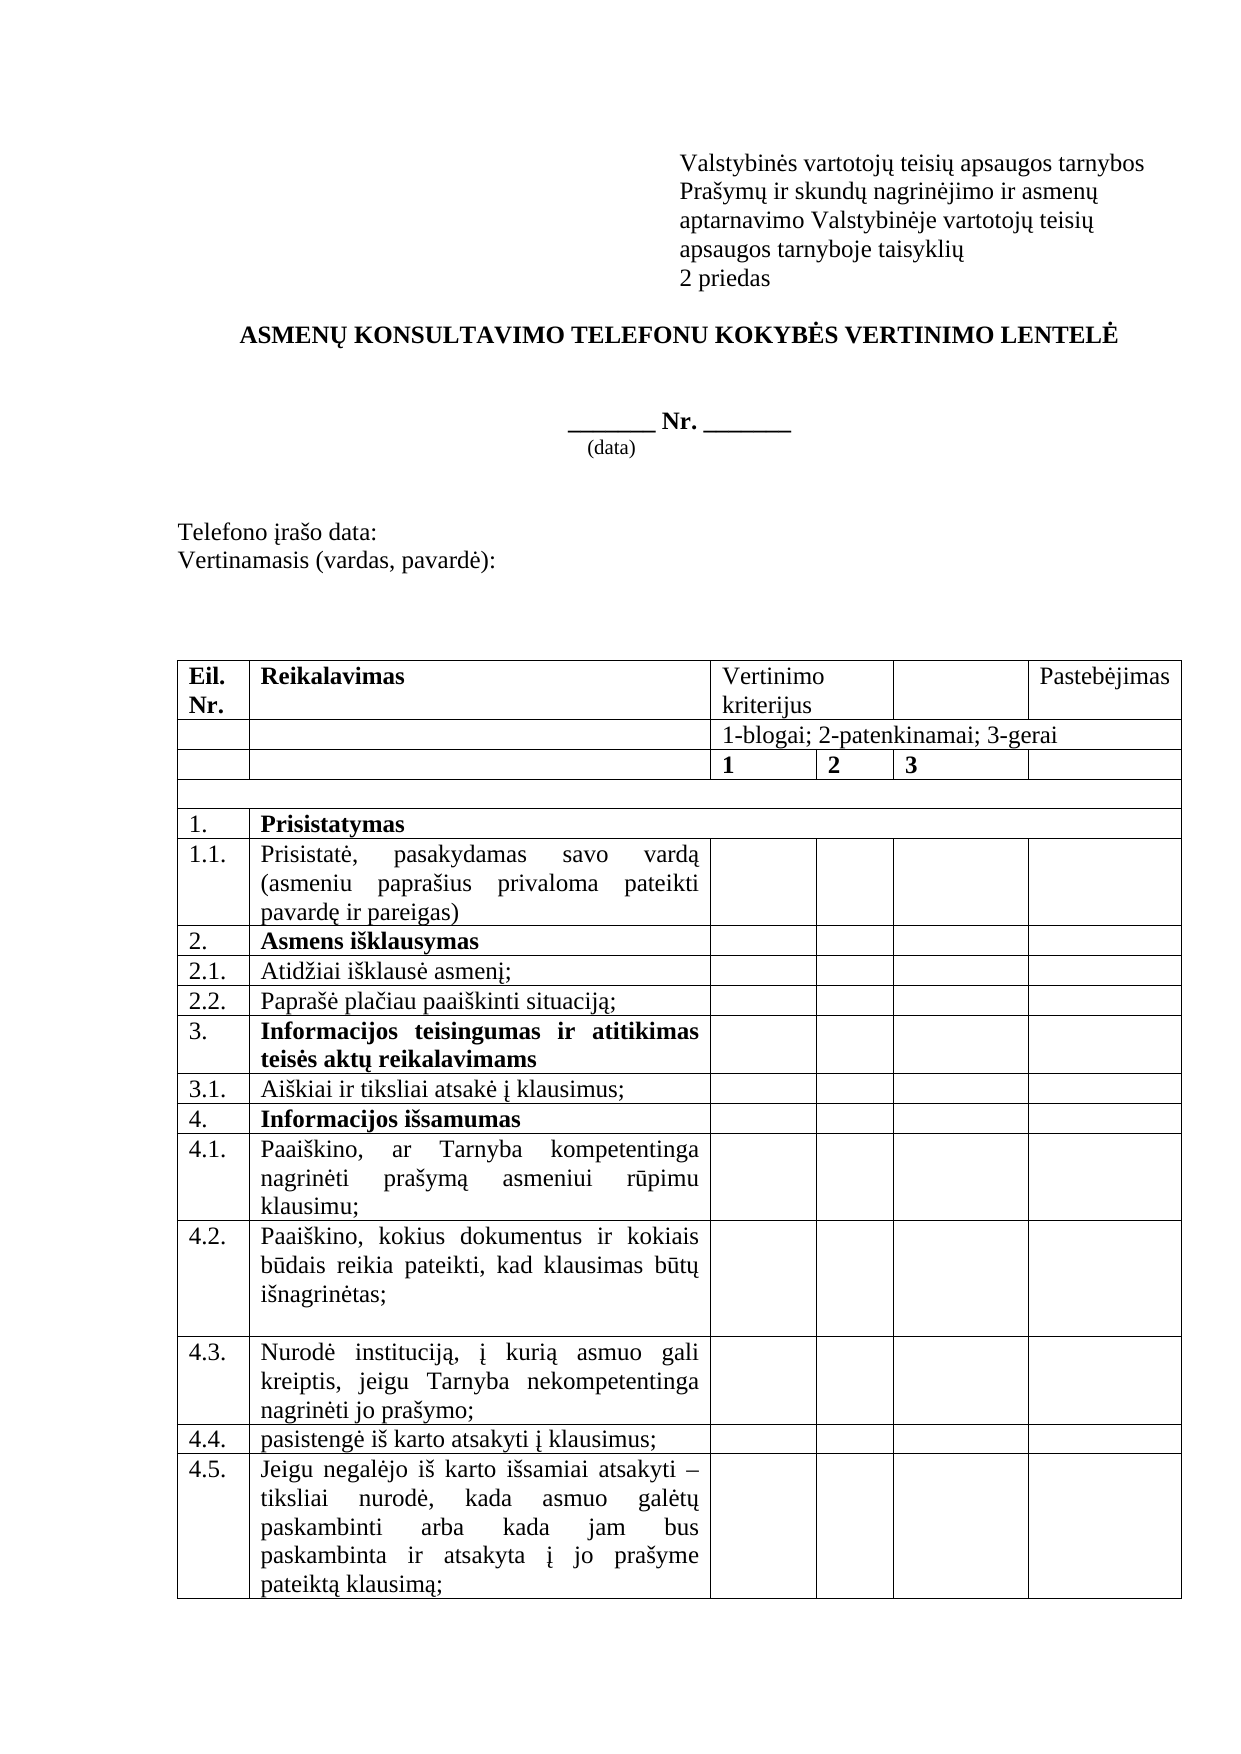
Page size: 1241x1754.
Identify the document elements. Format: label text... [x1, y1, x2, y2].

table_cell Informacijos išsamumas [250, 1104, 710, 1133]
table_cell 3 [894, 750, 1028, 778]
text aptarnavimo Valstybinėje vartotojų teisių [177, 205, 1181, 234]
table_cell [894, 1454, 1028, 1598]
table_cell Asmens išklausymas [250, 926, 710, 955]
table_cell [894, 926, 1028, 955]
table_cell [1029, 1016, 1181, 1073]
table_cell [817, 926, 893, 955]
table_cell [817, 1016, 893, 1073]
table_cell [817, 956, 893, 985]
table_cell 1. [178, 809, 249, 838]
table_cell [1029, 1454, 1181, 1598]
table_header Eil. Nr. [178, 661, 249, 719]
table_cell [817, 986, 893, 1015]
table_cell Paaiškino, ar Tarnyba kompetentinga nagrinėti prašymą asmeniui rūpimu klausimu; [250, 1134, 710, 1220]
table_cell [817, 1425, 893, 1453]
table_cell [894, 956, 1028, 985]
table_cell [711, 1337, 816, 1423]
table_cell [1029, 1221, 1181, 1336]
text Prašymų ir skundų nagrinėjimo ir asmenų [177, 176, 1181, 205]
table_cell [1029, 839, 1181, 925]
text ASMENŲ KONSULTAVIMO TELEFONU KOKYBĖS VERTINIMO LENTELĖ [177, 320, 1181, 349]
table_cell [894, 839, 1028, 925]
table_cell [711, 926, 816, 955]
table_cell 4.2. [178, 1221, 249, 1336]
table_cell Nurodė instituciją, į kurią asmuo gali kreiptis, jeigu Tarnyba nekompetentinga nagrinėti jo prašymo; [250, 1337, 710, 1423]
text Valstybinės vartotojų teisių apsaugos tarnybos [177, 148, 1181, 176]
table_cell Informacijos teisingumas ir atitikimas teisės aktų reikalavimams [250, 1016, 710, 1073]
table_cell 3.1. [178, 1074, 249, 1103]
table_cell [711, 1104, 816, 1133]
table_cell [711, 1425, 816, 1453]
table_cell 2.2. [178, 986, 249, 1015]
text _______ Nr. _______ [177, 406, 1181, 435]
table_cell [817, 1337, 893, 1423]
table_cell [1029, 986, 1181, 1015]
table_cell 3. [178, 1016, 249, 1073]
table_cell Aiškiai ir tiksliai atsakė į klausimus; [250, 1074, 710, 1103]
table_cell [1029, 1337, 1181, 1423]
table_cell [1029, 1425, 1181, 1453]
table_cell 2. [178, 926, 249, 955]
table_cell 1.1. [178, 839, 249, 925]
table_cell [178, 780, 1181, 808]
table_cell 4.4. [178, 1425, 249, 1453]
table_header [894, 661, 1028, 719]
table_cell [711, 1016, 816, 1073]
text Telefono įrašo data: [177, 517, 1181, 545]
table_cell Jeigu negalėjo iš karto išsamiai atsakyti – tiksliai nurodė, kada asmuo galėtų paskambinti arba kada jam bus paskambinta ir atsakyta į jo prašyme pateiktą klausimą; [250, 1454, 710, 1598]
text apsaugos tarnyboje taisyklių [177, 234, 1181, 263]
table_cell Prisistatė, pasakydamas savo vardą (asmeniu paprašius privaloma pateikti pavardę ir pareigas) [250, 839, 710, 925]
table_cell [894, 1337, 1028, 1423]
table_cell [711, 1074, 816, 1103]
table_cell [711, 1221, 816, 1336]
table_cell 1-blogai; 2-patenkinamai; 3-gerai [711, 720, 1181, 749]
table_cell 4.1. [178, 1134, 249, 1220]
table_cell 2.1. [178, 956, 249, 985]
table_cell [711, 956, 816, 985]
table_cell Paaiškino, kokius dokumentus ir kokiais būdais reikia pateikti, kad klausimas būtų išnagrinėtas; [250, 1221, 710, 1336]
table_cell [894, 1221, 1028, 1336]
table_cell 4. [178, 1104, 249, 1133]
table_cell [711, 1454, 816, 1598]
table_cell [1029, 750, 1181, 778]
table_header Pastebėjimas [1029, 661, 1181, 719]
table_cell [894, 1425, 1028, 1453]
table_cell 4.5. [178, 1454, 249, 1598]
table_cell [817, 1454, 893, 1598]
table_cell Prisistatymas [250, 809, 1181, 838]
table_cell [178, 720, 249, 749]
text (data) [41, 435, 1181, 459]
table_cell [250, 720, 710, 749]
table_cell [1029, 1134, 1181, 1220]
table_cell [178, 750, 249, 778]
table_cell [817, 1074, 893, 1103]
table_cell [1029, 1074, 1181, 1103]
text 2 priedas [177, 263, 1181, 291]
table_cell 1 [711, 750, 816, 778]
text Vertinamasis (vardas, pavardė): [177, 545, 1181, 574]
table_cell [1029, 956, 1181, 985]
table_cell [250, 750, 710, 778]
table_cell [711, 1134, 816, 1220]
table_cell [817, 1104, 893, 1133]
table_cell [711, 839, 816, 925]
table_header Vertinimo kriterijus [711, 661, 893, 719]
table_header Reikalavimas [250, 661, 710, 719]
table_cell Paprašė plačiau paaiškinti situaciją; [250, 986, 710, 1015]
table_cell [711, 986, 816, 1015]
table_cell [1029, 926, 1181, 955]
table_cell Atidžiai išklausė asmenį; [250, 956, 710, 985]
table_cell [894, 1074, 1028, 1103]
table_cell [817, 839, 893, 925]
table_cell [894, 1104, 1028, 1133]
table_cell 2 [817, 750, 893, 778]
table_cell [894, 1016, 1028, 1073]
table_cell [817, 1134, 893, 1220]
table_cell [1029, 1104, 1181, 1133]
table_cell 4.3. [178, 1337, 249, 1423]
table_cell [894, 986, 1028, 1015]
table_cell [817, 1221, 893, 1336]
table_cell pasistengė iš karto atsakyti į klausimus; [250, 1425, 710, 1453]
table_cell [894, 1134, 1028, 1220]
